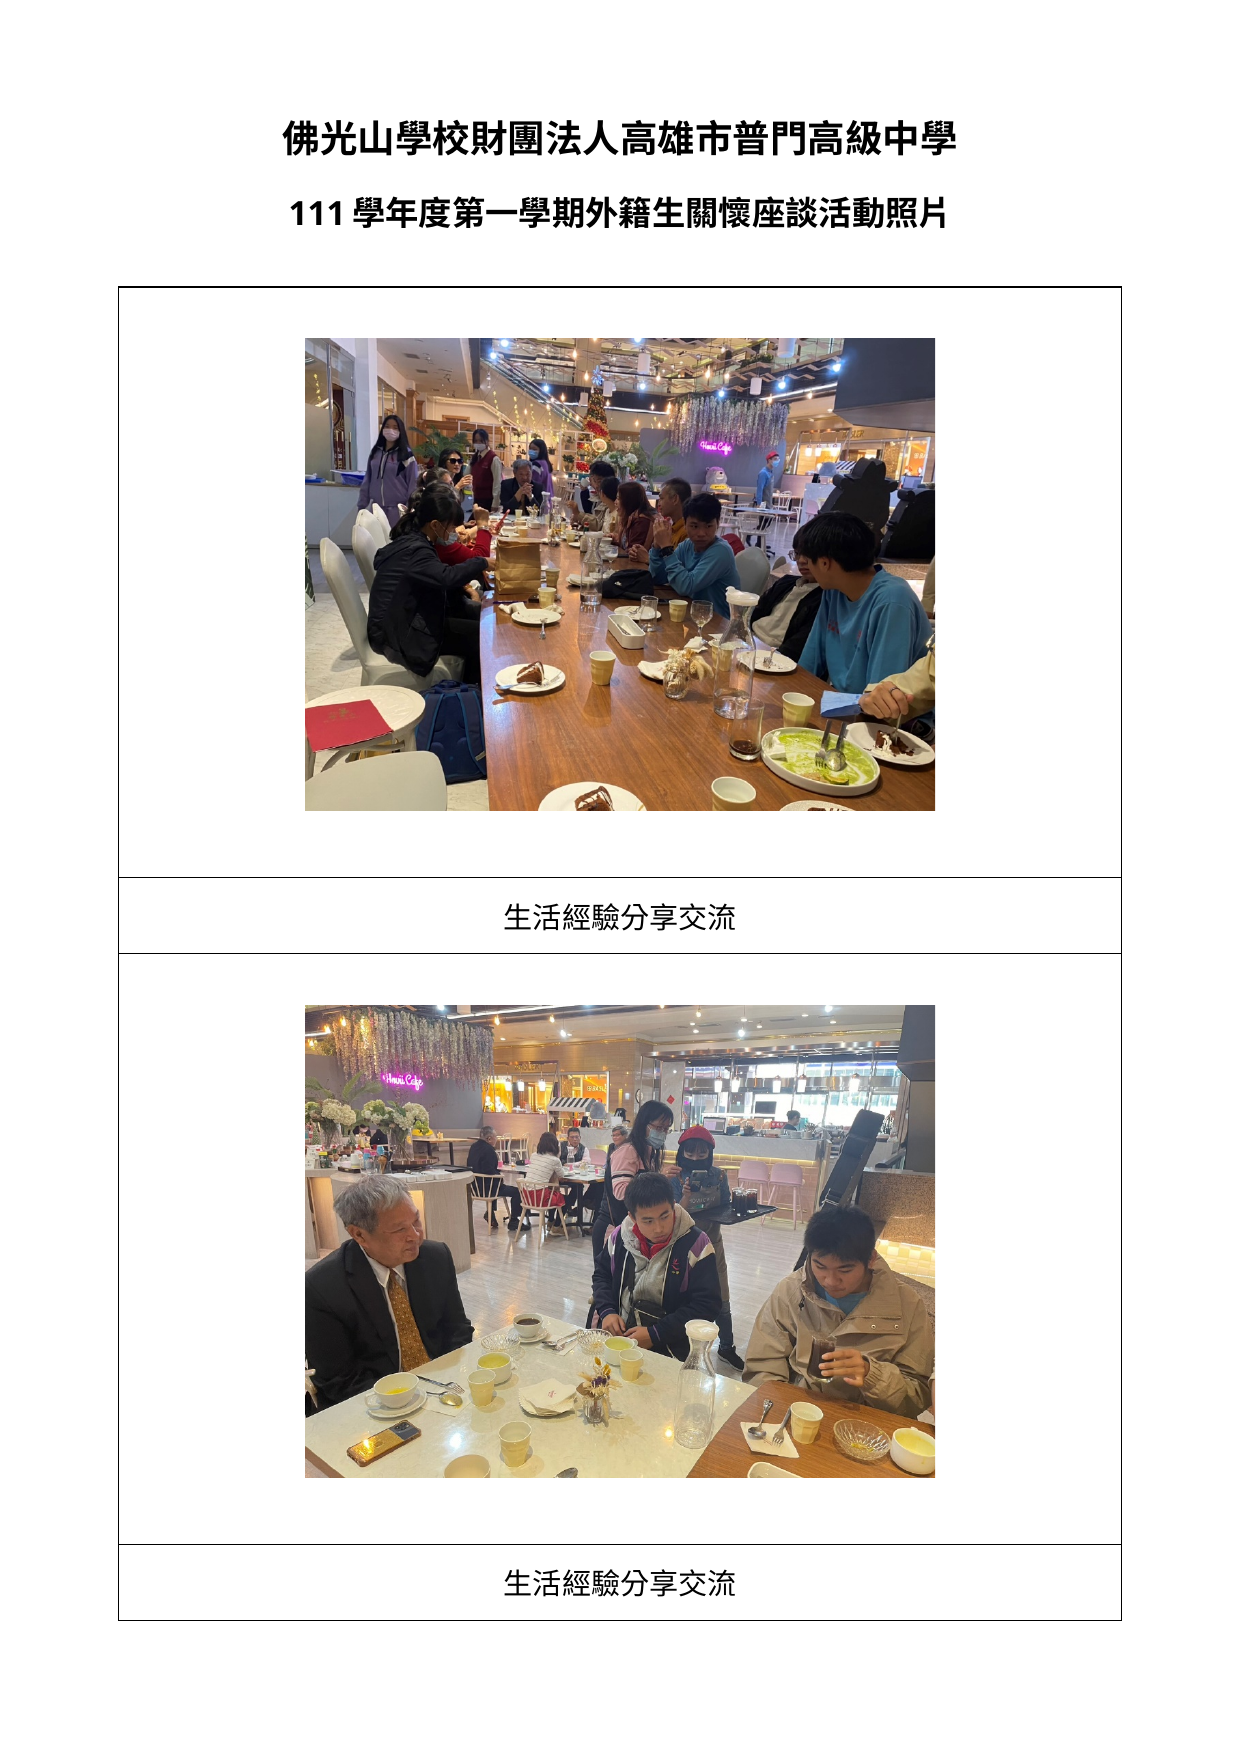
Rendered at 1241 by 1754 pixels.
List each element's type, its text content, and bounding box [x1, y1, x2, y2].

table_cell 生活經驗分享交流 [119, 1545, 1121, 1619]
text 111學年度第一學期外籍生關懷座談活動照片 [118, 174, 1122, 249]
picture [305, 338, 936, 811]
table_cell 生活經驗分享交流 [119, 878, 1121, 953]
text 佛光山學校財團法人高雄市普門高級中學 [118, 99, 1122, 174]
table_header [119, 288, 1121, 877]
picture [305, 1005, 936, 1478]
table_cell [119, 954, 1121, 1543]
